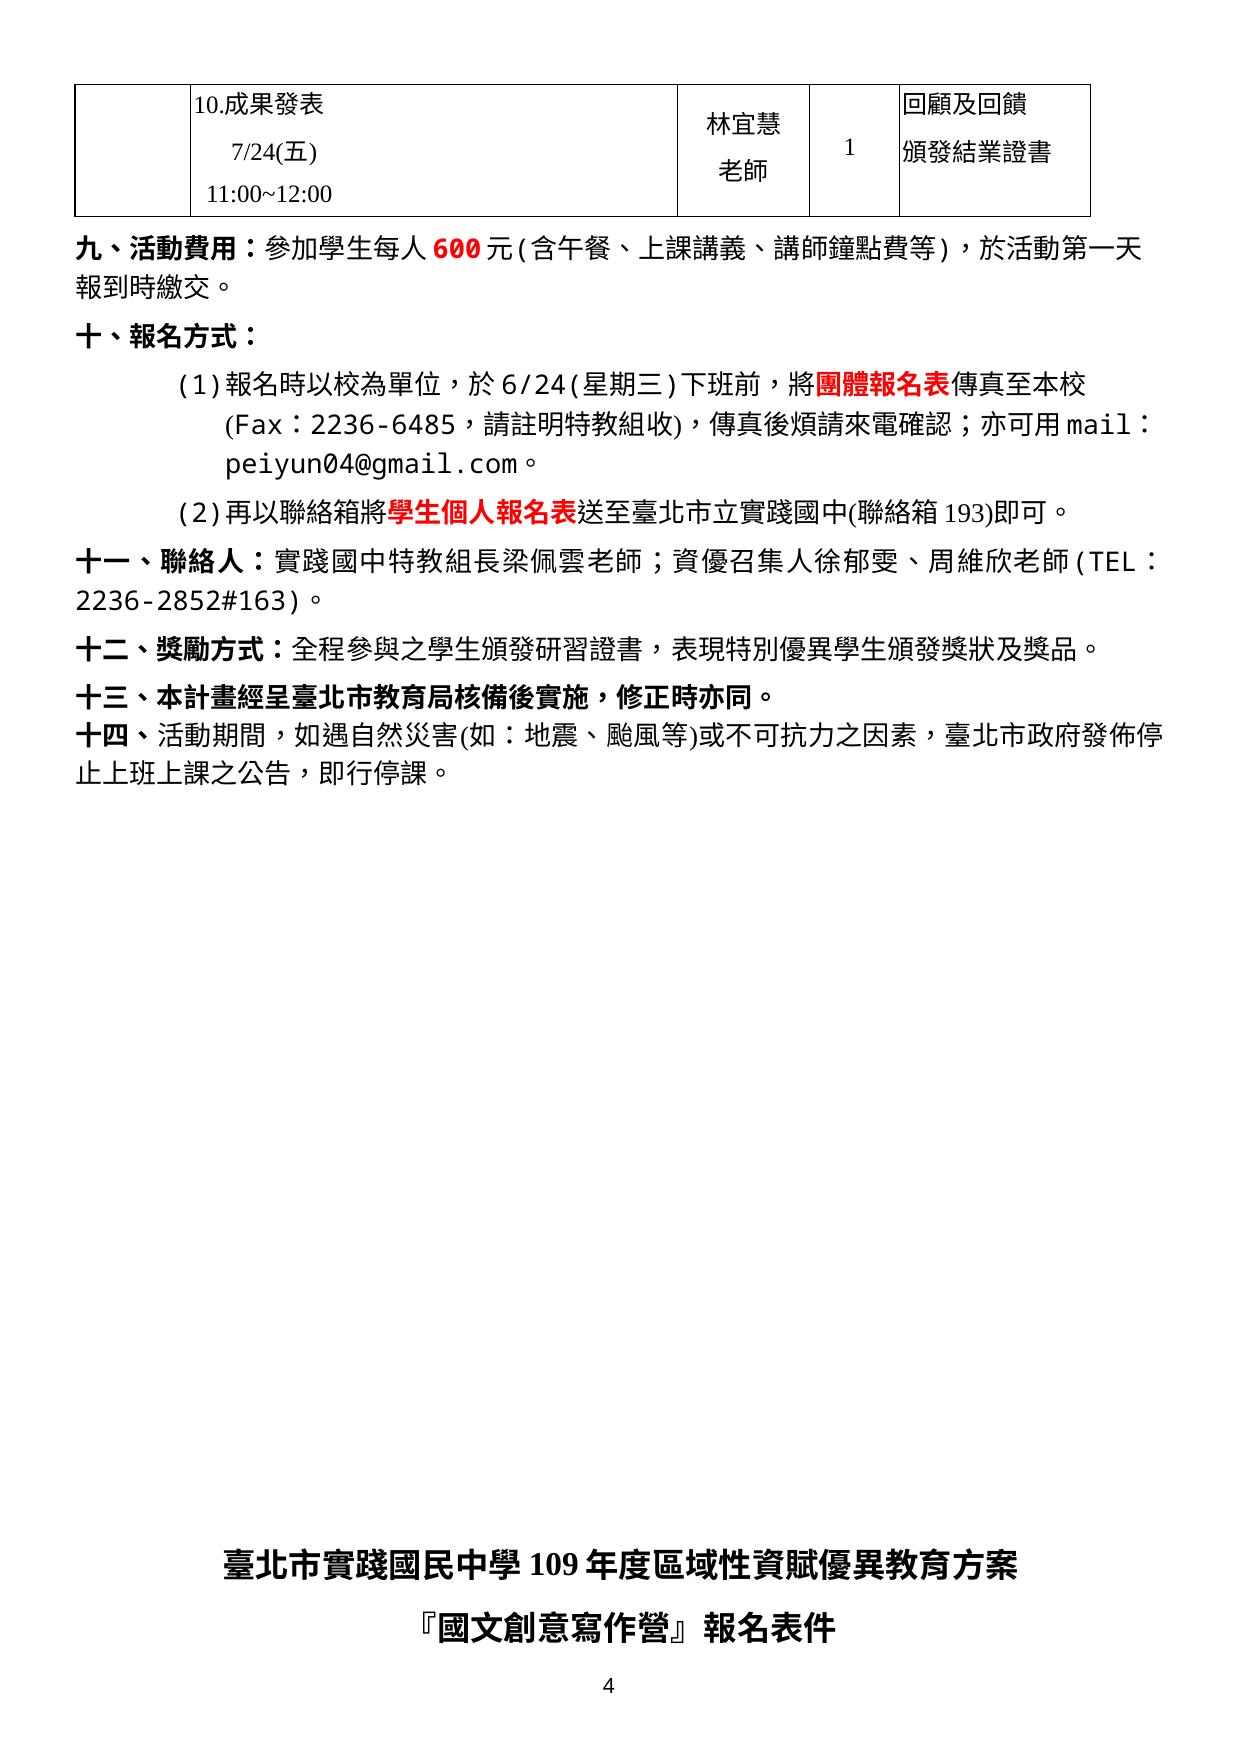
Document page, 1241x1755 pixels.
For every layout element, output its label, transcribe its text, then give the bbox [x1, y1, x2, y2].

table_cell [76, 85, 190, 216]
list 再以聯絡箱將學生個人報名表送至臺北市立實踐國中(聯絡箱193)即可。 [175, 491, 1165, 530]
table_cell 林宜慧 老師 [678, 85, 809, 216]
text 十二、獎勵方式：全程參與之學生頒發研習證書，表現特別優異學生頒發獎狀及獎品。 [75, 628, 1165, 667]
list 報名時以校為單位，於6/24(星期三)下班前，將團體報名表傳真至本校(Fax：2236-6485，請註明特教組收)，傳真後煩請來電確認；亦可用mail：peiyun04@gmail.com。 [175, 363, 1165, 481]
text 『國文創意寫作營』報名表件 [75, 1584, 1165, 1646]
table_cell 1 [810, 85, 899, 216]
text 臺北市實踐國民中學109年度區域性資賦優異教育方案 [75, 1521, 1165, 1584]
text 十四、活動期間，如遇自然災害(如：地震、颱風等)或不可抗力之因素，臺北市政府發佈停止上班上課之公告，即行停課。 [75, 716, 1165, 791]
text 十一、聯絡人：實踐國中特教組長梁佩雲老師；資優召集人徐郁雯、周維欣老師(TEL：2236-2852#163)。 [75, 539, 1165, 618]
text 十、報名方式： [75, 315, 1165, 354]
text 十三、本計畫經呈臺北市教育局核備後實施，修正時亦同。 [75, 676, 1165, 716]
table_cell 回顧及回饋 頒發結業證書 [900, 85, 1090, 216]
text 九、活動費用：參加學生每人600元(含午餐、上課講義、講師鐘點費等)，於活動第一天報到時繳交。 [75, 227, 1165, 305]
table_cell 10.成果發表 7/24(五) 11:00~12:00 [191, 85, 677, 216]
